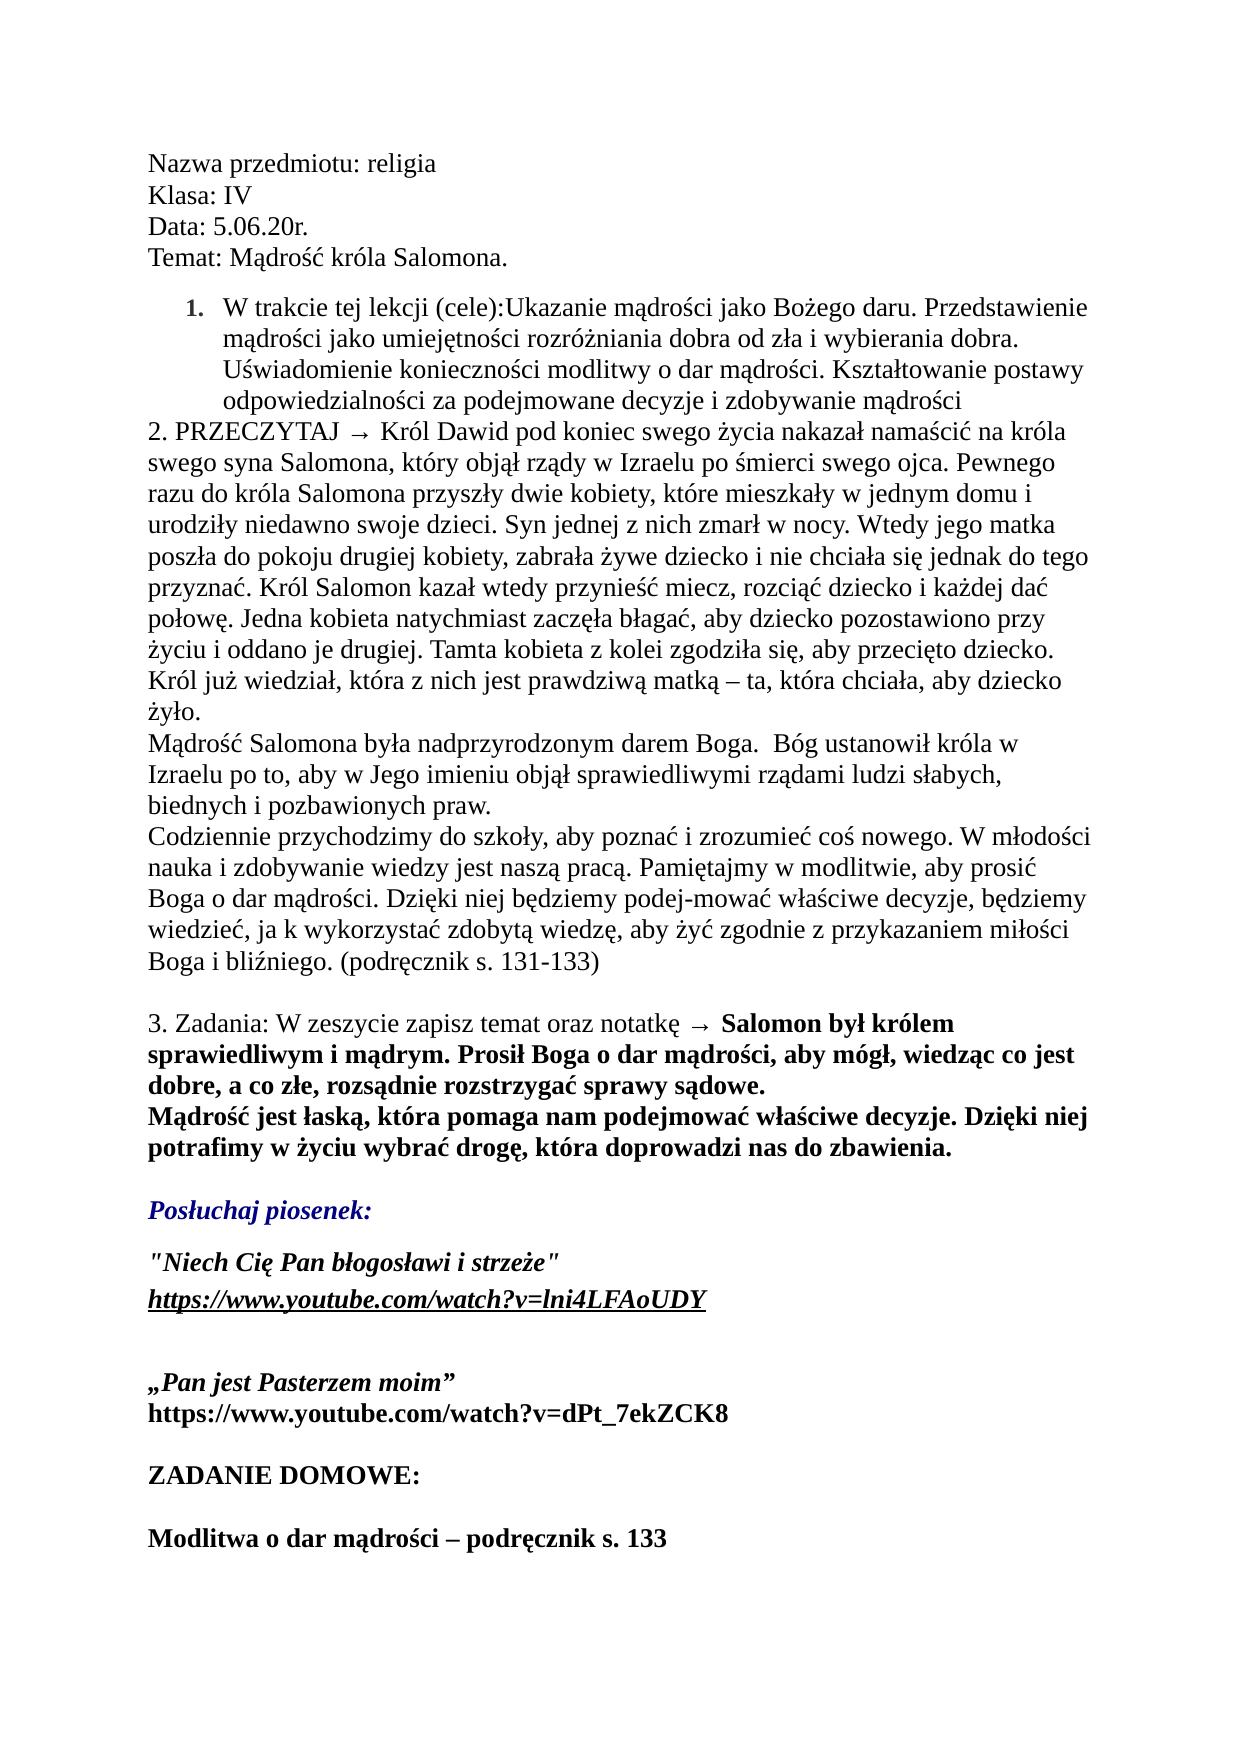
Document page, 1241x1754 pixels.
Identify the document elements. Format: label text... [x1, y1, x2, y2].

text 2. PRZECZYTAJ → Król Dawid pod koniec swego życia nakazał namaścić na króla swego syna Salomona, który objął rządy w Izraelu po śmierci swego ojca. Pewnego razu do króla Salomona przyszły dwie kobiety, które mieszkały w jednym domu i urodziły niedawno swoje dzieci. Syn jednej z nich zmarł w nocy. Wtedy jego matka poszła do pokoju drugiej kobiety, zabrała żywe dziecko i nie chciała się jednak do tego przyznać. Król Salomon kazał wtedy przynieść miecz, rozciąć dziecko i każdej dać połowę. Jedna kobieta natychmiast zaczęła błagać, aby dziecko pozostawiono przy życiu i oddano je drugiej. Tamta kobieta z kolei zgodziła się, aby przecięto dziecko. Król już wiedział, która z nich jest prawdziwą matką – ta, która chciała, aby dziecko żyło. Mądrość Salomona była nadprzyrodzonym darem Boga. Bóg ustanowił króla w Izraelu po to, aby w Jego imieniu objął sprawiedliwymi rządami ludzi słabych, biednych i pozbawionych praw. Codziennie przychodzimy do szkoły, aby poznać i zrozumieć coś nowego. W młodości nauka i zdobywanie wiedzy jest naszą pracą. Pamiętajmy w modlitwie, aby prosić Boga o dar mądrości. Dzięki niej będziemy podej-mować właściwe decyzje, będziemy wiedzieć, ja k wykorzystać zdobytą wiedzę, aby żyć zgodnie z przykazaniem miłości Boga i bliźniego. (podręcznik s. 131-133) [148, 415, 1093, 976]
text „Pan jest Pasterzem moim” https://www.youtube.com/watch?v=dPt_7ekZCK8 [148, 1366, 1093, 1428]
text Nazwa przedmiotu: religia [148, 148, 1093, 179]
text ZADANIE DOMOWE: [148, 1459, 1093, 1491]
text 3. Zadania: W zeszycie zapisz temat oraz notatkę → Salomon był królem sprawiedliwym i mądrym. Prosił Boga o dar mądrości, aby mógł, wiedząc co jest dobre, a co złe, rozsądnie rozstrzygać sprawy sądowe. Mądrość jest łaską, która pomaga nam podejmować właściwe decyzje. Dzięki niej potrafimy w życiu wybrać drogę, która doprowadzi nas do zbawienia. [148, 1007, 1093, 1163]
text "Niech Cię Pan błogosławi i strzeże" https://www.youtube.com/watch?v=lni4LFAoUDY [148, 1246, 1093, 1314]
text Klasa: IV [148, 179, 1093, 210]
text Modlitwa o dar mądrości – podręcznik s. 133 [148, 1522, 1093, 1553]
text Temat: Mądrość króla Salomona. [148, 241, 1093, 272]
list W trakcie tej lekcji (cele):Ukazanie mądrości jako Bożego daru. Przedstawienie mądrości jako umiejętności rozróżniania dobra od zła i wybierania dobra. Uświadomienie konieczności modlitwy o dar mądrości. Kształtowanie postawy odpowiedzialności za podejmowane decyzje i zdobywanie mądrości [185, 291, 1093, 415]
text Data: 5.06.20r. [148, 210, 1093, 241]
text Posłuchaj piosenek: [148, 1194, 1093, 1225]
